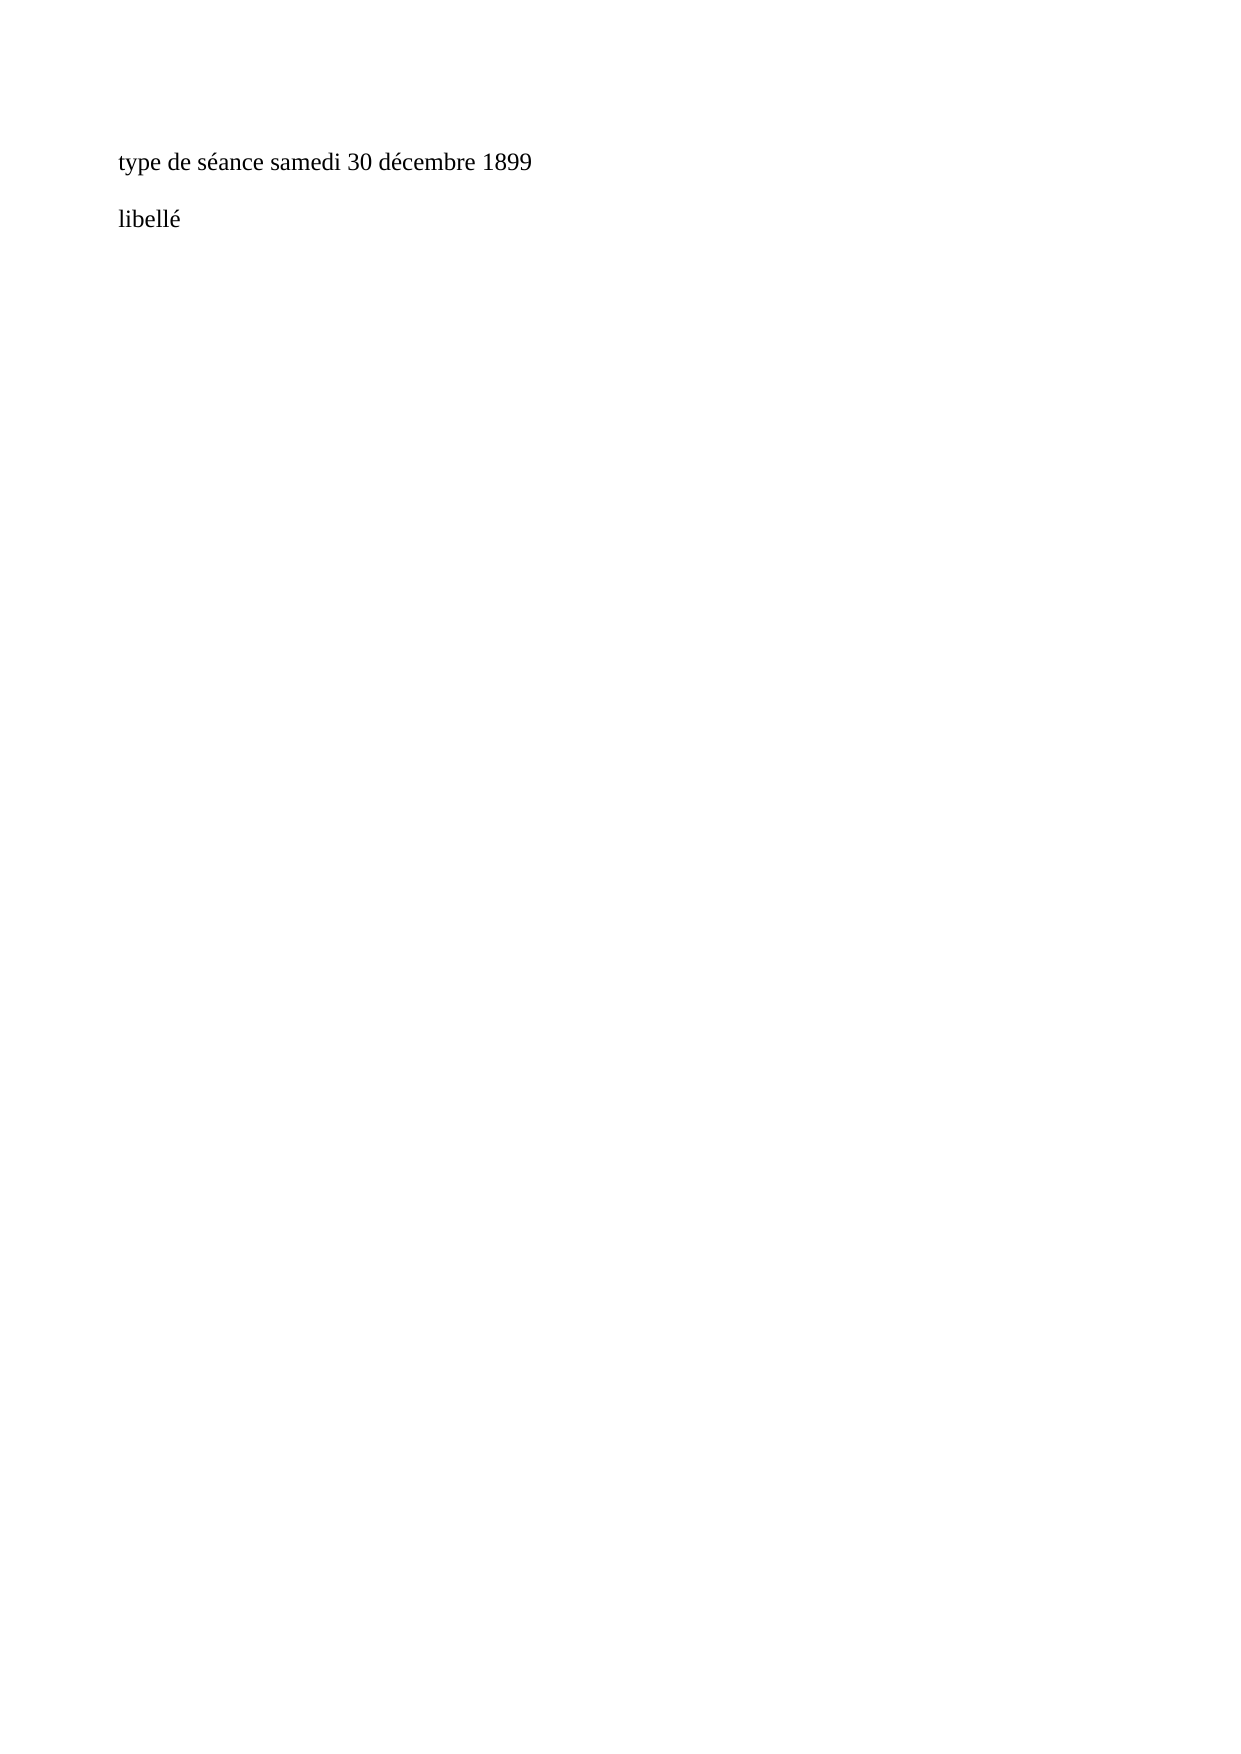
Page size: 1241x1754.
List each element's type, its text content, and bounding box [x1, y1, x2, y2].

text libellé [118, 204, 1122, 233]
text type de séance samedi 30 décembre 1899 [118, 147, 1122, 176]
